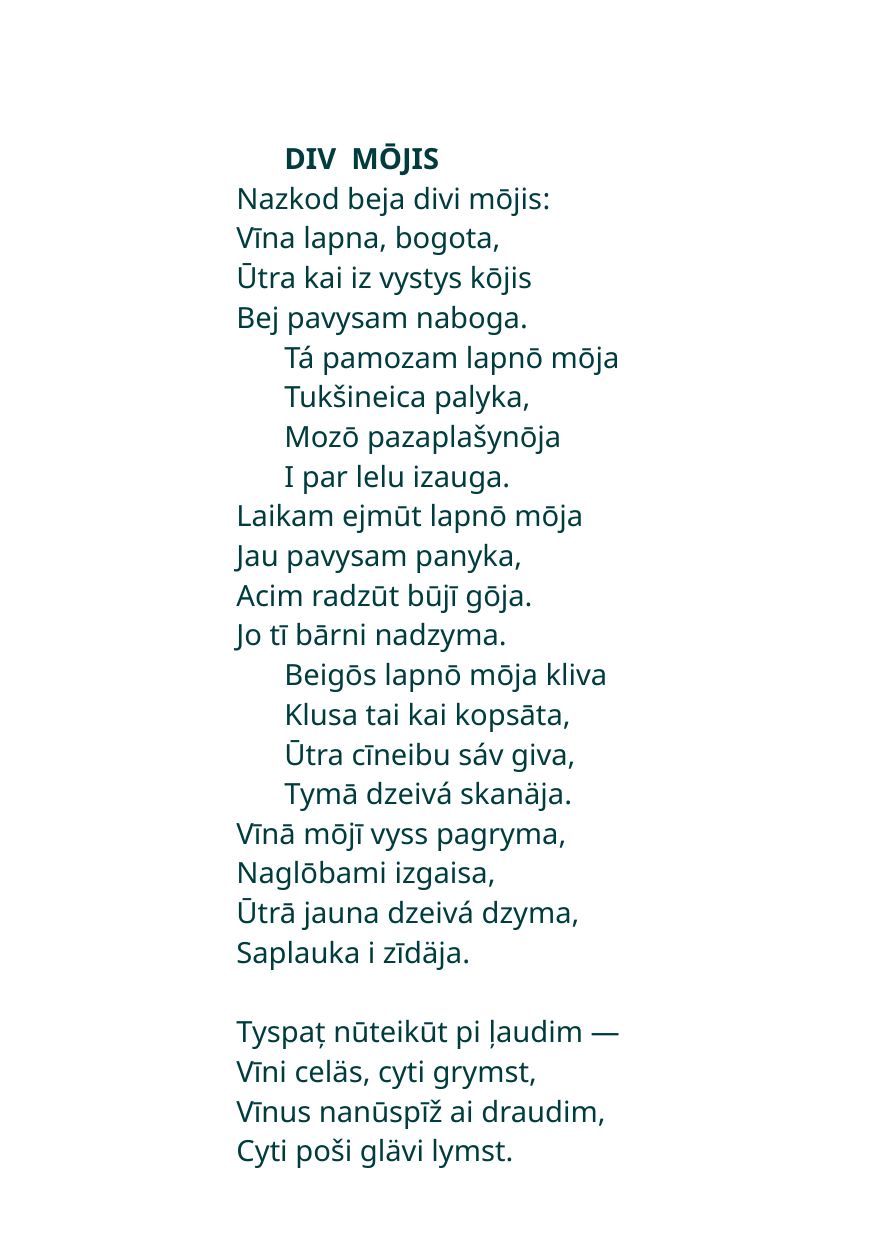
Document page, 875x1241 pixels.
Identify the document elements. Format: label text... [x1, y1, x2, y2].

text Jo tī bārni nadzyma. [236, 615, 815, 654]
text Vīna lapna, bogota, [236, 218, 815, 257]
text Ūtrā jauna dzeivá dzyma, [236, 892, 815, 932]
text Saplauka i zīdäja. [236, 932, 815, 972]
text Nazkod beja divi mōjis: [236, 178, 815, 218]
text Cyti poši glävi lymst. [236, 1131, 815, 1170]
text Tukšineica palyka, [236, 377, 815, 416]
text Ūtra cīneibu sáv giva, [236, 734, 815, 773]
text Vīni celäs, cyti grymst, [236, 1051, 815, 1091]
text Acim radzūt būjī gōja. [236, 575, 815, 615]
text Vīnā mōjī vyss pagryma, [236, 813, 815, 853]
text Klusa tai kai kopsāta, [236, 694, 815, 734]
text I par lelu izauga. [236, 456, 815, 496]
text Bej pavysam naboga. [236, 297, 815, 337]
text Tymā dzeivá skanäja. [236, 773, 815, 813]
text Laikam ejmūt lapnō mōja [236, 496, 815, 535]
text DIV MŌJIS [236, 138, 815, 178]
text Beigōs lapnō mōja kliva [236, 654, 815, 694]
text Mozō pazaplašynōja [236, 416, 815, 456]
text Ūtra kai iz vystys kōjis [236, 257, 815, 297]
text Tyspaț nūteikūt pi ļaudim — [236, 1012, 815, 1051]
text Tá pamozam lapnō mōja [236, 337, 815, 377]
text Naglōbami izgaisa, [236, 853, 815, 892]
text Jau pavysam panyka, [236, 535, 815, 575]
text Vīnus nanūspīž ai draudim, [236, 1091, 815, 1131]
